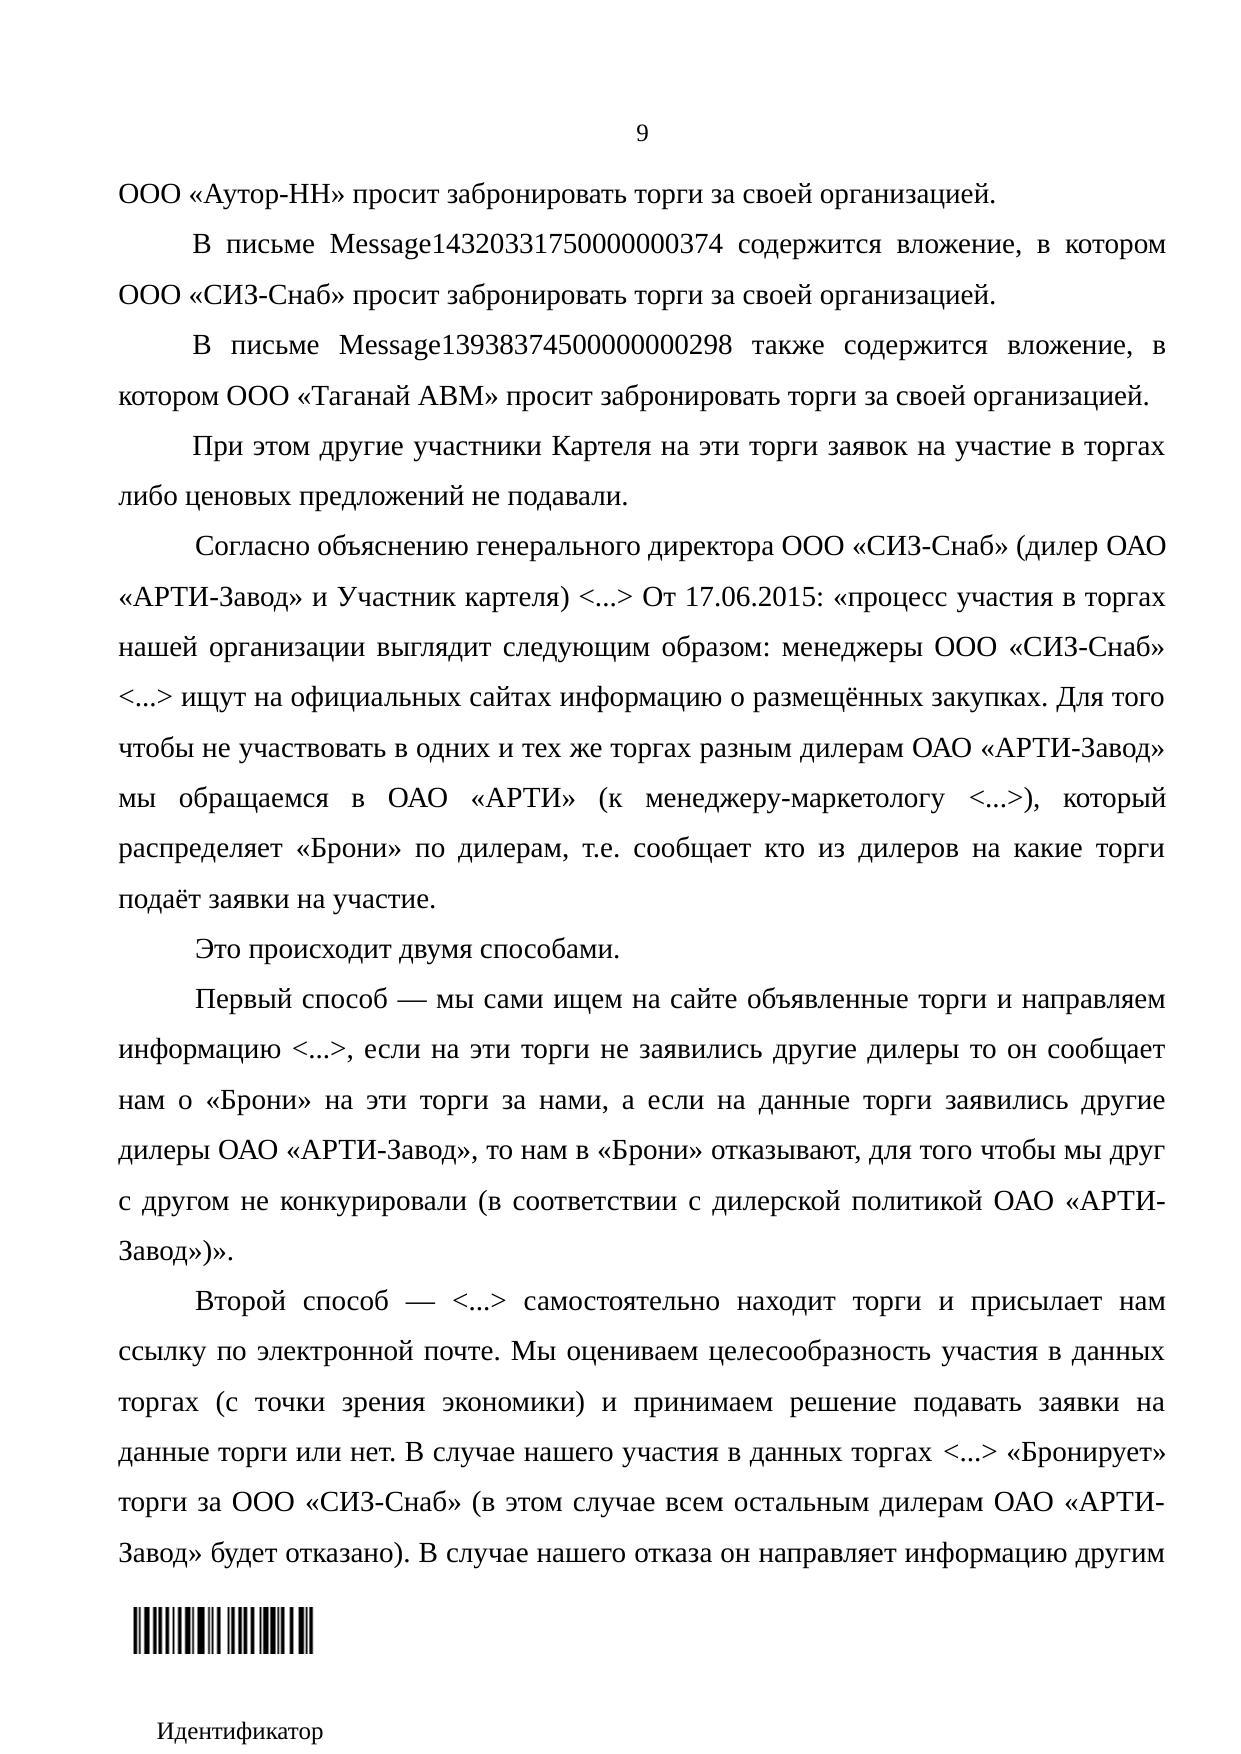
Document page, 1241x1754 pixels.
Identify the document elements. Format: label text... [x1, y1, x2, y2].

text При этом другие участники Картеля на эти торги заявок на участие в торгах либо ценовых предложений не подавали. [118, 428, 1167, 512]
text Первый способ — мы сами ищем на сайте объявленные торги и направляем информацию <...>, если на эти торги не заявились другие дилеры то он сообщает нам о «Брони» на эти торги за нами, а если на данные торги заявились другие дилеры ОАО «АРТИ-Завод», то нам в «Брони» отказывают, для того чтобы мы друг с другом не конкурировали (в соответствии с дилерской политикой ОАО «АРТИ-Завод»)». [118, 981, 1167, 1266]
picture [118, 1607, 331, 1654]
text Второй способ — <...> самостоятельно находит торги и присылает нам ссылку по электронной почте. Мы оцениваем целесообразность участия в данных торгах (с точки зрения экономики) и принимаем решение подавать заявки на данные торги или нет. В случае нашего участия в данных торгах <...> «Бронирует» торги за ООО «СИЗ-Снаб» (в этом случае всем остальным дилерам ОАО «АРТИ-Завод» будет отказано). В случае нашего отказа он направляет информацию другим [118, 1283, 1167, 1568]
text Это происходит двумя способами. [118, 931, 1167, 964]
text ООО «Аутор-НН» просит забронировать торги за своей организацией. [118, 176, 1167, 210]
text В письме Message13938374500000000298 также содержится вложение, в котором ООО «Таганай АВМ» просит забронировать торги за своей организацией. [118, 327, 1167, 411]
text В письме Message14320331750000000374 содержится вложение, в котором ООО «СИЗ-Снаб» просит забронировать торги за своей организацией. [118, 227, 1167, 311]
text Согласно объяснению генерального директора ООО «СИЗ-Снаб» (дилер ОАО «АРТИ-Завод» и Участник картеля) <...> От 17.06.2015: «процесс участия в торгах нашей организации выглядит следующим образом: менеджеры ООО «СИЗ-Снаб» <...> ищут на официальных сайтах информацию о размещённых закупках. Для того чтобы не участвовать в одних и тех же торгах разным дилерам ОАО «АРТИ-Завод» мы обращаемся в ОАО «АРТИ» (к менеджеру-маркетологу <...>), который распределяет «Брони» по дилерам, т.е. сообщает кто из дилеров на какие торги подаёт заявки на участие. [118, 528, 1167, 914]
